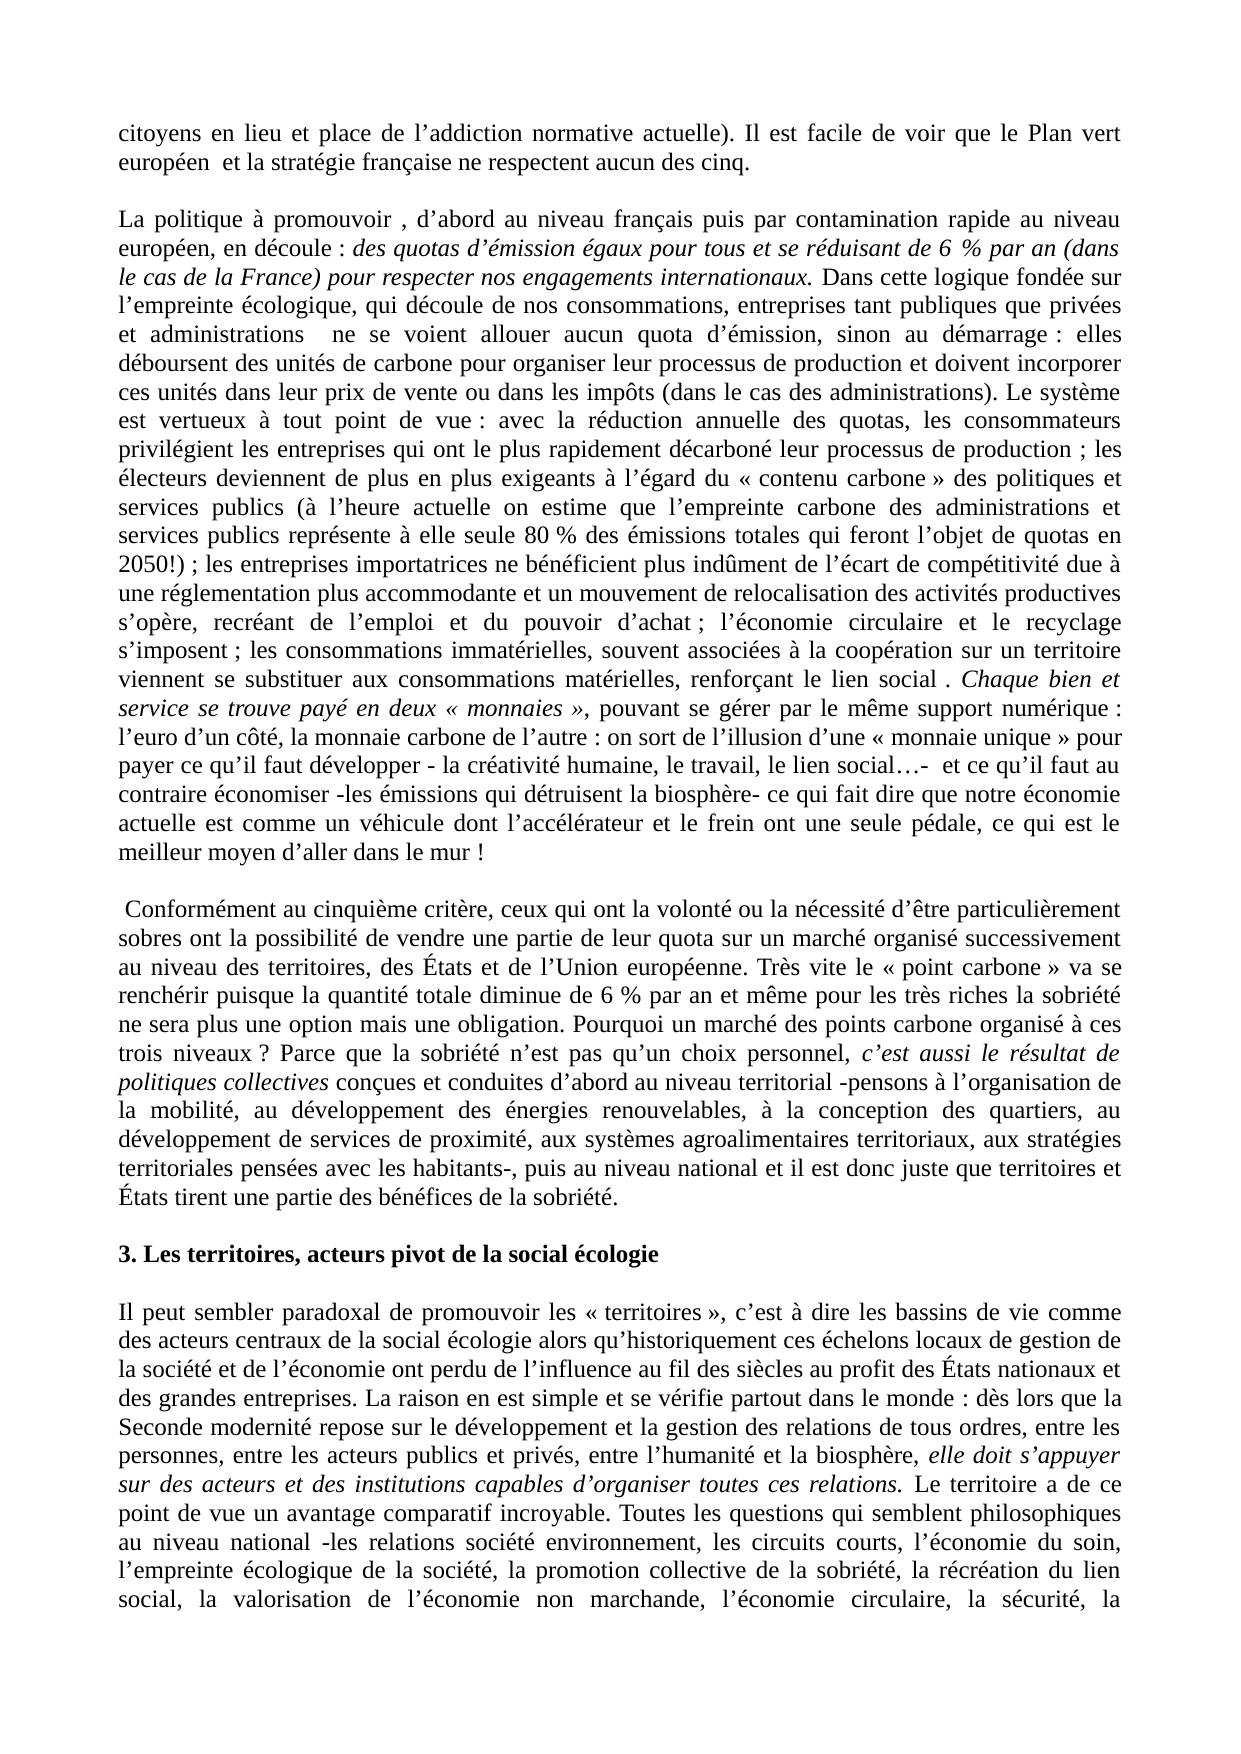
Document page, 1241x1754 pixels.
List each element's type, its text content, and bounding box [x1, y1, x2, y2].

text 3. Les territoires, acteurs pivot de la social écologie [118, 1239, 1122, 1268]
text La politique à promouvoir , d’abord au niveau français puis par contamination rapide au niveau européen, en découle : des quotas d’émission égaux pour tous et se réduisant de 6 % par an (dans le cas de la France) pour respecter nos engagements internationaux. Dans cette logique fondée sur l’empreinte écologique, qui découle de nos consommations, entreprises tant publiques que privées et administrations ne se voient allouer aucun quota d’émission, sinon au démarrage : elles déboursent des unités de carbone pour organiser leur processus de production et doivent incorporer ces unités dans leur prix de vente ou dans les impôts (dans le cas des administrations). Le système est vertueux à tout point de vue : avec la réduction annuelle des quotas, les consommateurs privilégient les entreprises qui ont le plus rapidement décarboné leur processus de production ; les électeurs deviennent de plus en plus exigeants à l’égard du « contenu carbone » des politiques et services publics (à l’heure actuelle on estime que l’empreinte carbone des administrations et services publics représente à elle seule 80 % des émissions totales qui feront l’objet de quotas en 2050!) ; les entreprises importatrices ne bénéficient plus indûment de l’écart de compétitivité due à une réglementation plus accommodante et un mouvement de relocalisation des activités productives s’opère, recréant de l’emploi et du pouvoir d’achat ; l’économie circulaire et le recyclage s’imposent ; les consommations immatérielles, souvent associées à la coopération sur un territoire viennent se substituer aux consommations matérielles, renforçant le lien social . Chaque bien et service se trouve payé en deux « monnaies », pouvant se gérer par le même support numérique : l’euro d’un côté, la monnaie carbone de l’autre : on sort de l’illusion d’une « monnaie unique » pour payer ce qu’il faut développer - la créativité humaine, le travail, le lien social…- et ce qu’il faut au contraire économiser -les émissions qui détruisent la biosphère- ce qui fait dire que notre économie actuelle est comme un véhicule dont l’accélérateur et le frein ont une seule pédale, ce qui est le meilleur moyen d’aller dans le mur ! [118, 204, 1122, 866]
text Il peut sembler paradoxal de promouvoir les « territoires », c’est à dire les bassins de vie comme des acteurs centraux de la social écologie alors qu’historiquement ces échelons locaux de gestion de la société et de l’économie ont perdu de l’influence au fil des siècles au profit des États nationaux et des grandes entreprises. La raison en est simple et se vérifie partout dans le monde : dès lors que la Seconde modernité repose sur le développement et la gestion des relations de tous ordres, entre les personnes, entre les acteurs publics et privés, entre l’humanité et la biosphère, elle doit s’appuyer sur des acteurs et des institutions capables d’organiser toutes ces relations. Le territoire a de ce point de vue un avantage comparatif incroyable. Toutes les questions qui semblent philosophiques au niveau national -les relations société environnement, les circuits courts, l’économie du soin, l’empreinte écologique de la société, la promotion collective de la sobriété, la récréation du lien social, la valorisation de l’économie non marchande, l’économie circulaire, la sécurité, la [118, 1297, 1122, 1613]
text citoyens en lieu et place de l’addiction normative actuelle). Il est facile de voir que le Plan vert européen et la stratégie française ne respectent aucun des cinq. [118, 118, 1122, 176]
text Conformément au cinquième critère, ceux qui ont la volonté ou la nécessité d’être particulièrement sobres ont la possibilité de vendre une partie de leur quota sur un marché organisé successivement au niveau des territoires, des États et de l’Union européenne. Très vite le « point carbone » va se renchérir puisque la quantité totale diminue de 6 % par an et même pour les très riches la sobriété ne sera plus une option mais une obligation. Pourquoi un marché des points carbone organisé à ces trois niveaux ? Parce que la sobriété n’est pas qu’un choix personnel, c’est aussi le résultat de politiques collectives conçues et conduites d’abord au niveau territorial -pensons à l’organisation de la mobilité, au développement des énergies renouvelables, à la conception des quartiers, au développement de services de proximité, aux systèmes agroalimentaires territoriaux, aux stratégies territoriales pensées avec les habitants-, puis au niveau national et il est donc juste que territoires et États tirent une partie des bénéfices de la sobriété. [118, 894, 1122, 1211]
